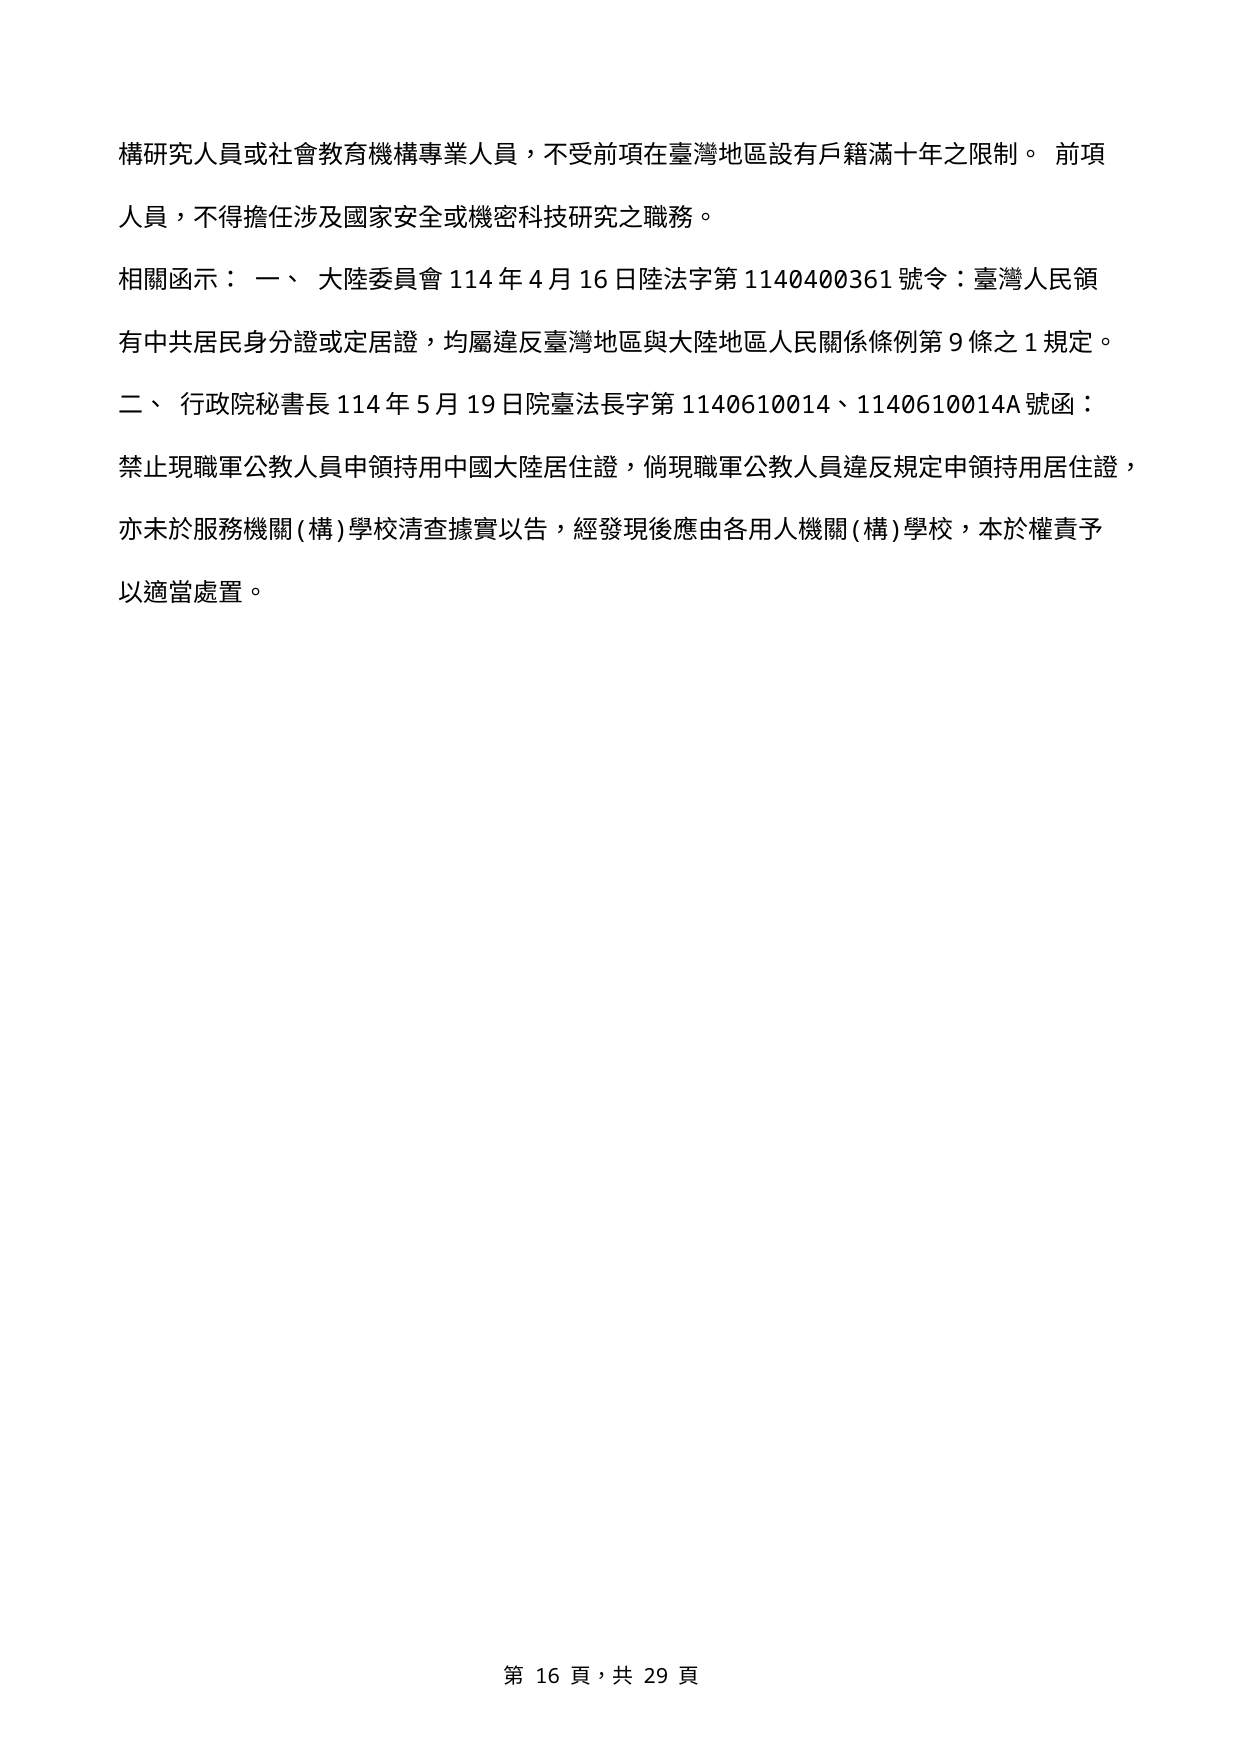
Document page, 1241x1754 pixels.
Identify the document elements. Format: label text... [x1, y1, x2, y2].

text 相關函示： 一、 大陸委員會114年4月16日陸法字第1140400361號令：臺灣人民領有中共居民身分證或定居證，均屬違反臺灣地區與大陸地區人民關係條例第9條之1規定。 二、 行政院秘書長114年5月19日院臺法長字第1140610014、1140610014A號函：禁止現職軍公教人員申領持用中國大陸居住證，倘現職軍公教人員違反規定申領持用居住證，亦未於服務機關(構)學校清查據實以告，經發現後應由各用人機關(構)學校，本於權責予以適當處置。 [118, 236, 1122, 611]
text 第21條 大陸地區人民經許可進入臺灣地區者，除法律另有規定外，非在臺灣地區設有戶籍滿十年，不得登記為公職候選人、擔任公教或公營事業機關(構)人員及組織政黨；非在臺灣地區設有戶籍滿二十年，不得擔任情報機關(構)人員，或國防機關(構)之下列人員： 一、志願役軍官、士官及士兵。 二、義務役軍官及士官。 三、文職、教職及國軍聘雇人員。 大陸地區人民經許可進入臺灣地區設有戶籍者，得依法令規定擔任大學教職、學術研究機構研究人員或社會教育機構專業人員，不受前項在臺灣地區設有戶籍滿十年之限制。 前項人員，不得擔任涉及國家安全或機密科技研究之職務。 [118, 111, 1122, 236]
